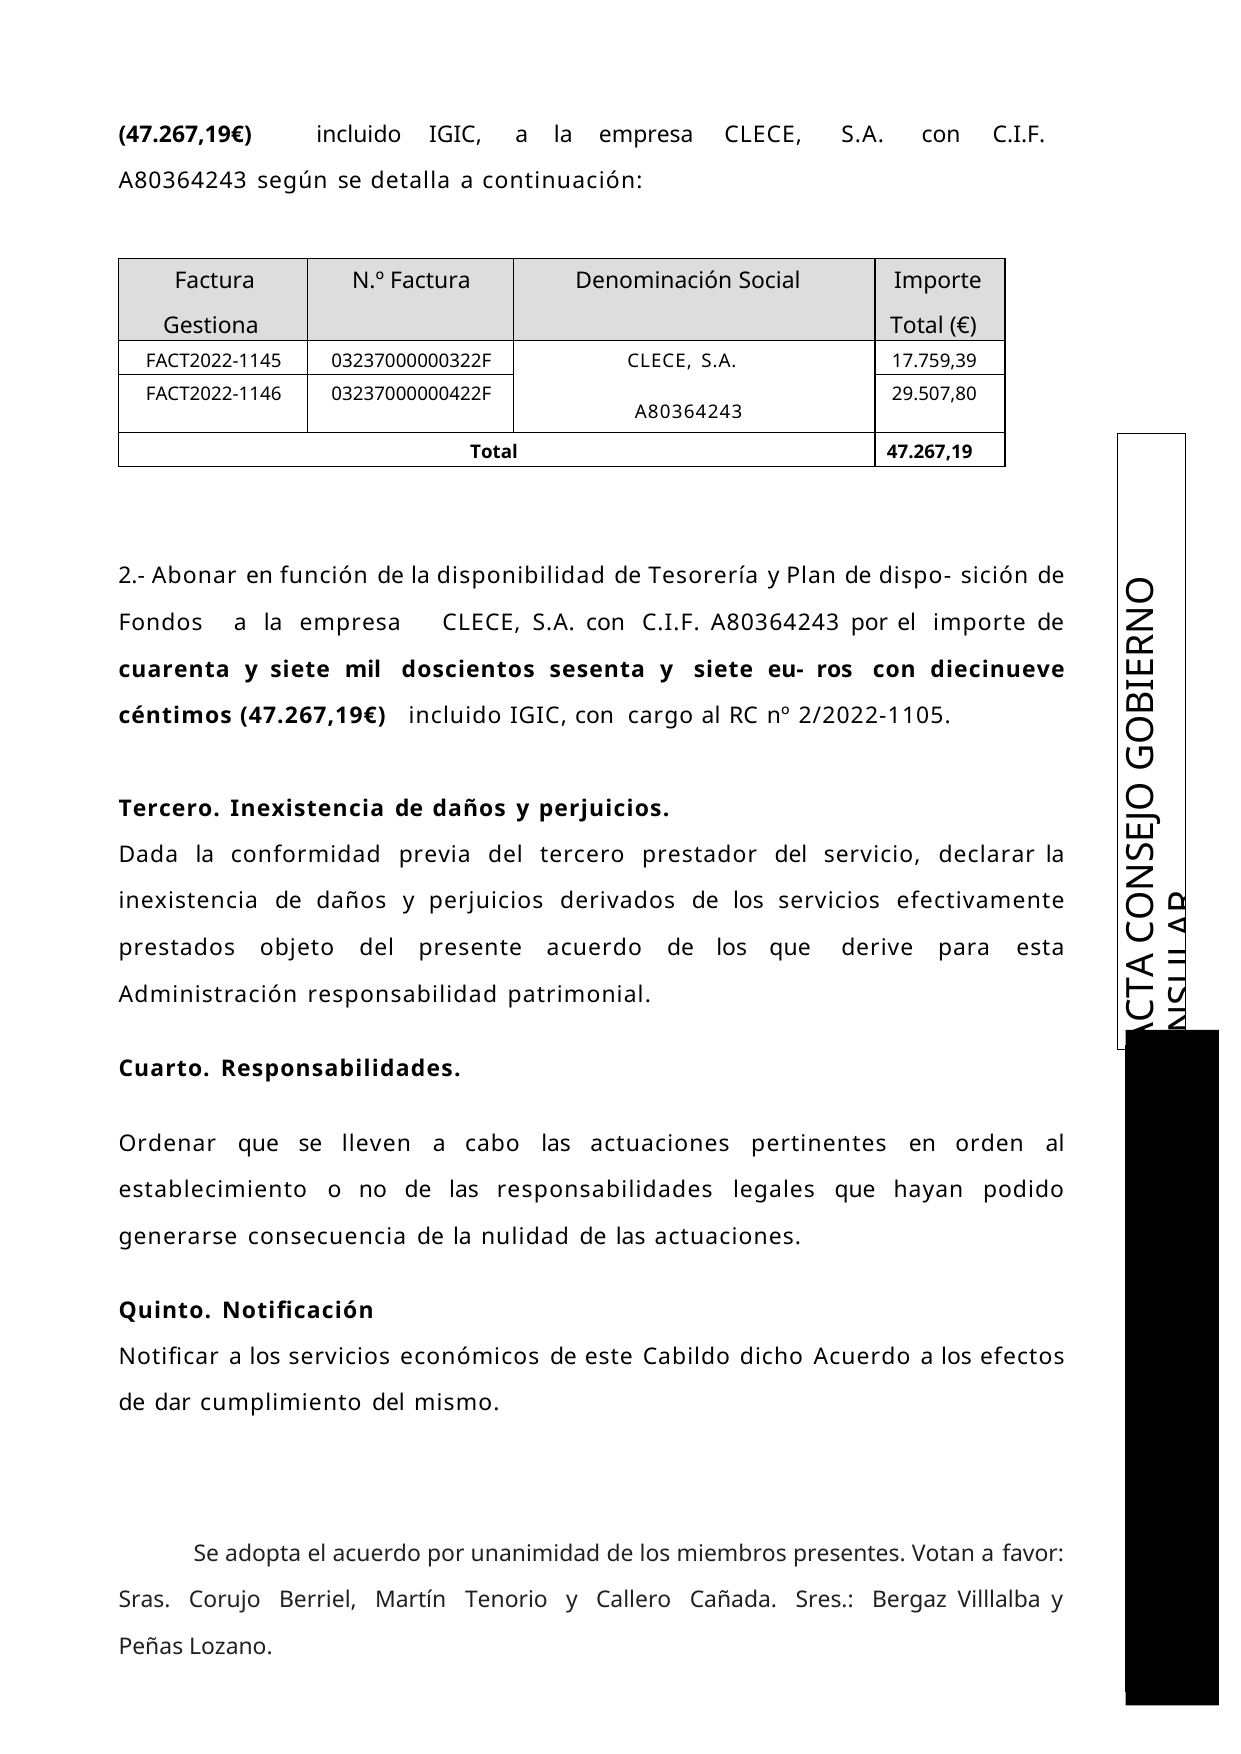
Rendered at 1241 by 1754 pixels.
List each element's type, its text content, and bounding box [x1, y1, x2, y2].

table_cell FACT2022-1145 [119, 341, 307, 374]
table_cell Total [119, 433, 874, 466]
text Notificar a los servicios económicos de este Cabildo dicho Acuerdo a los efectos de dar cumplimiento del mismo. [118, 1339, 1065, 1417]
text Se adopta el acuerdo por unanimidad de los miembros presentes. Votan a favor: Sras. Corujo Berriel, Martín Tenorio y Callero Cañada. Sres.: Bergaz Villlalba y Peñas Lozano. [118, 1536, 1064, 1661]
table_header Denominación Social [514, 259, 874, 340]
table_header N.º Factura [308, 259, 513, 340]
table_cell 17.759,39 [876, 341, 1004, 374]
text (47.267,19€) incluido IGIC, a la empresa CLECE, S.A. con C.I.F. A80364243 según se detalla a continuación: [118, 118, 1064, 196]
table_header Importe Total (€) [876, 259, 1004, 340]
table_cell CLECE, S.A. A80364243 [514, 341, 874, 432]
subtitle Tercero. Inexistencia de daños y perjuicios. [118, 792, 1117, 824]
text Ordenar que se lleven a cabo las actuaciones pertinentes en orden al establecimiento o no de las responsabilidades legales que hayan podido generarse consecuencia de la nulidad de las actuaciones. [118, 1127, 1064, 1251]
table_cell 03237000000322F [308, 341, 513, 374]
table_cell 29.507,80 [876, 375, 1004, 432]
subtitle Quinto. Notificación [118, 1294, 1196, 1326]
text ACTA CONSEJO GOBIERNO INSULAR [1118, 435, 1183, 1049]
table_header Factura Gestiona [119, 259, 307, 340]
text 2.- Abonar en función de la disponibilidad de Tesorería y Plan de dispo- sición de Fondos a la empresa CLECE, S.A. con C.I.F. A80364243 por el importe de cuarenta y siete mil doscientos sesenta y siete eu- ros con diecinueve céntimos (47.267,19€) incluido IGIC, con cargo al RC nº 2/2022-1105. [118, 559, 1064, 731]
table_cell FACT2022-1146 [119, 375, 307, 432]
table_cell 47.267,19 [876, 433, 1004, 466]
subtitle Cuarto. Responsabilidades. [118, 1052, 1196, 1083]
table_cell 03237000000422F [308, 375, 513, 432]
text Dada la conformidad previa del tercero prestador del servicio, declarar la inexistencia de daños y perjuicios derivados de los servicios efectivamente prestados objeto del presente acuerdo de los que derive para esta Administración responsabilidad patrimonial. [118, 837, 1064, 1009]
